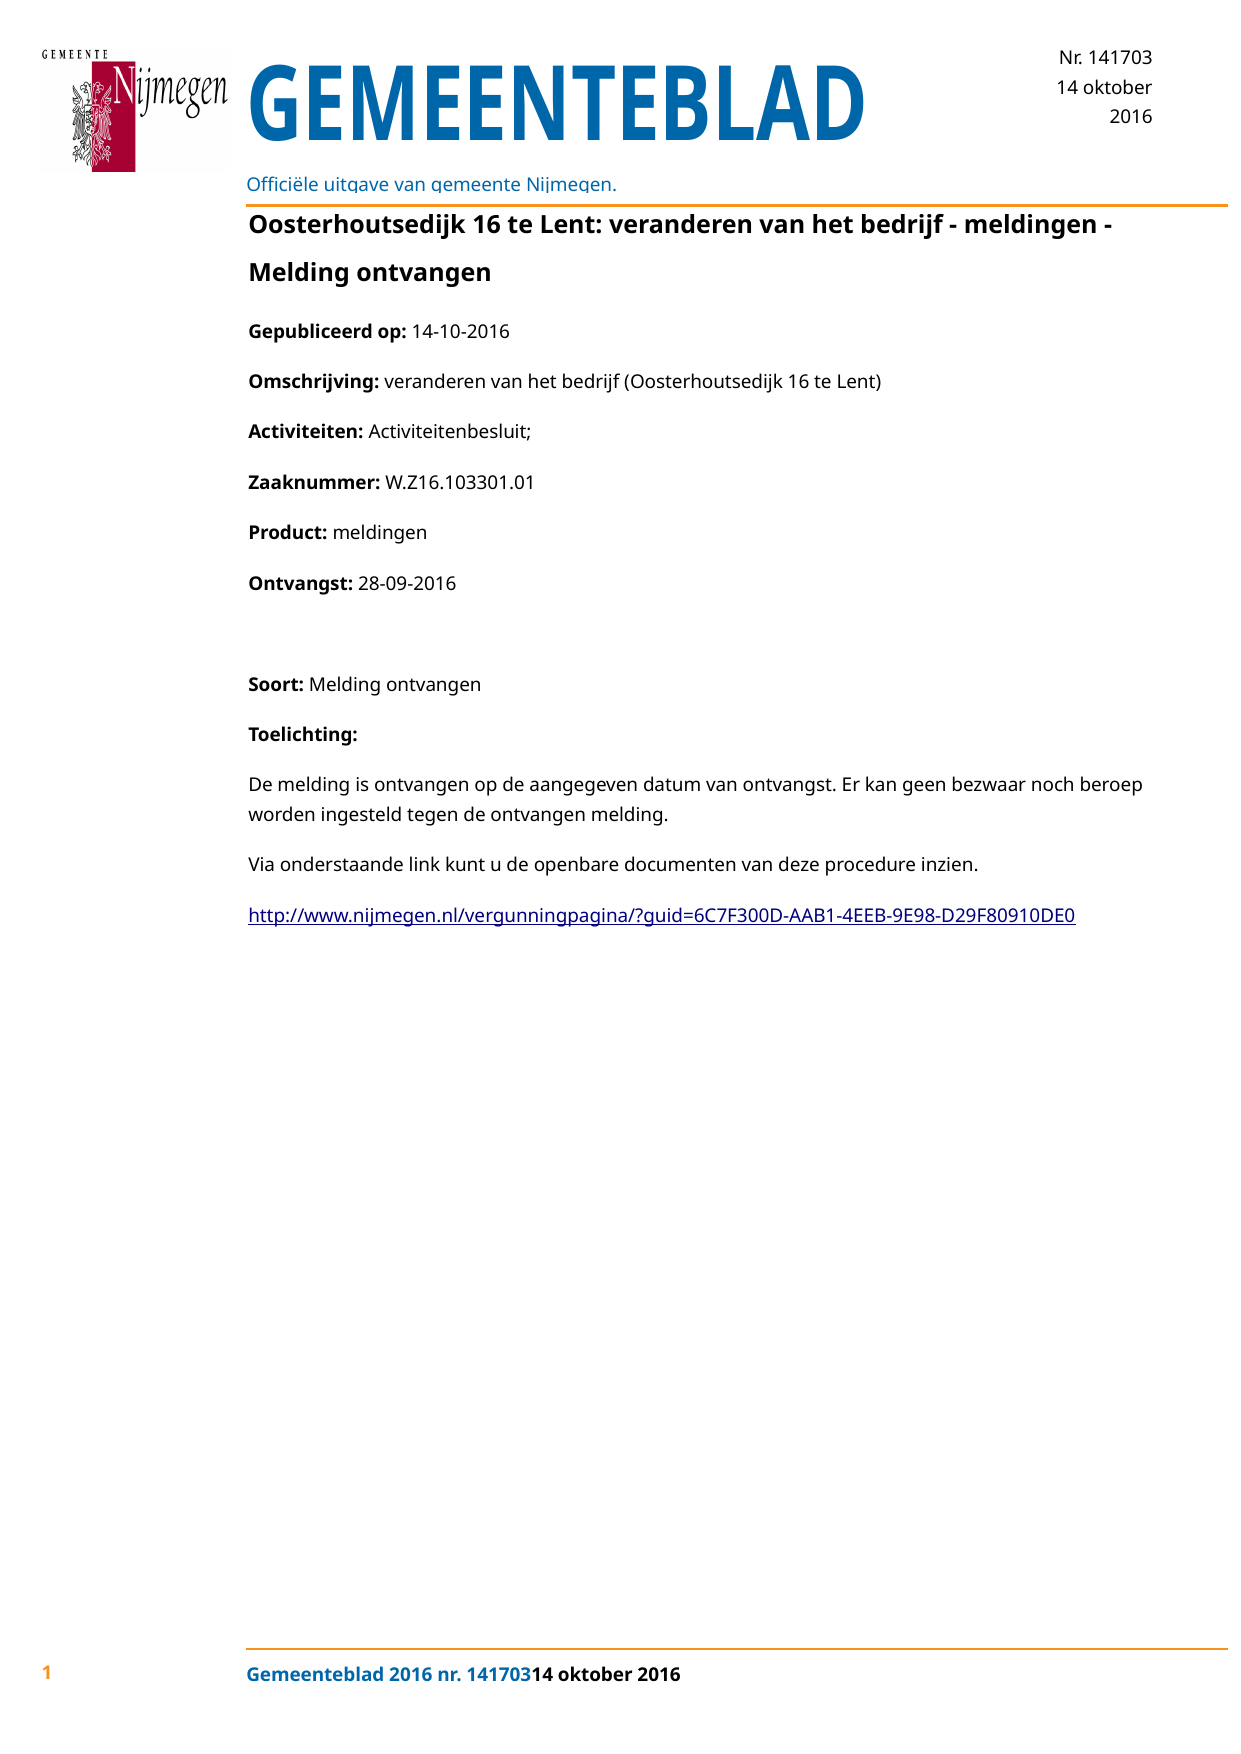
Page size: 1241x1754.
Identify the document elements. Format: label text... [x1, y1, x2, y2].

text Ontvangst: 28-09-2016 [248, 570, 1152, 596]
text Activiteiten: Activiteitenbesluit; [248, 419, 1152, 444]
text Soort: Melding ontvangen [248, 671, 1152, 697]
text Zaaknummer: W.Z16.103301.01 [248, 469, 1152, 495]
text De melding is ontvangen op de aangegeven datum van ontvangst. Er kan geen bezwaar noch beroep worden ingesteld tegen de ontvangen melding. [248, 772, 1152, 827]
text Omschrijving: veranderen van het bedrijf (Oosterhoutsedijk 16 te Lent) [248, 368, 1152, 394]
text Oosterhoutsedijk 16 te Lent: veranderen van het bedrijf - meldingen - Melding ontvangen [248, 207, 1152, 288]
picture [41, 47, 231, 172]
text Toelichting: [248, 721, 1152, 747]
text Product: meldingen [248, 519, 1152, 545]
text Gepubliceerd op: 14-10-2016 [248, 318, 1152, 344]
text http://www.nijmegen.nl/vergunningpagina/?guid=6C7F300D-AAB1-4EEB-9E98-D29F80910DE0 [248, 902, 1152, 928]
text Via onderstaande link kunt u de openbare documenten van deze procedure inzien. [248, 852, 1152, 877]
